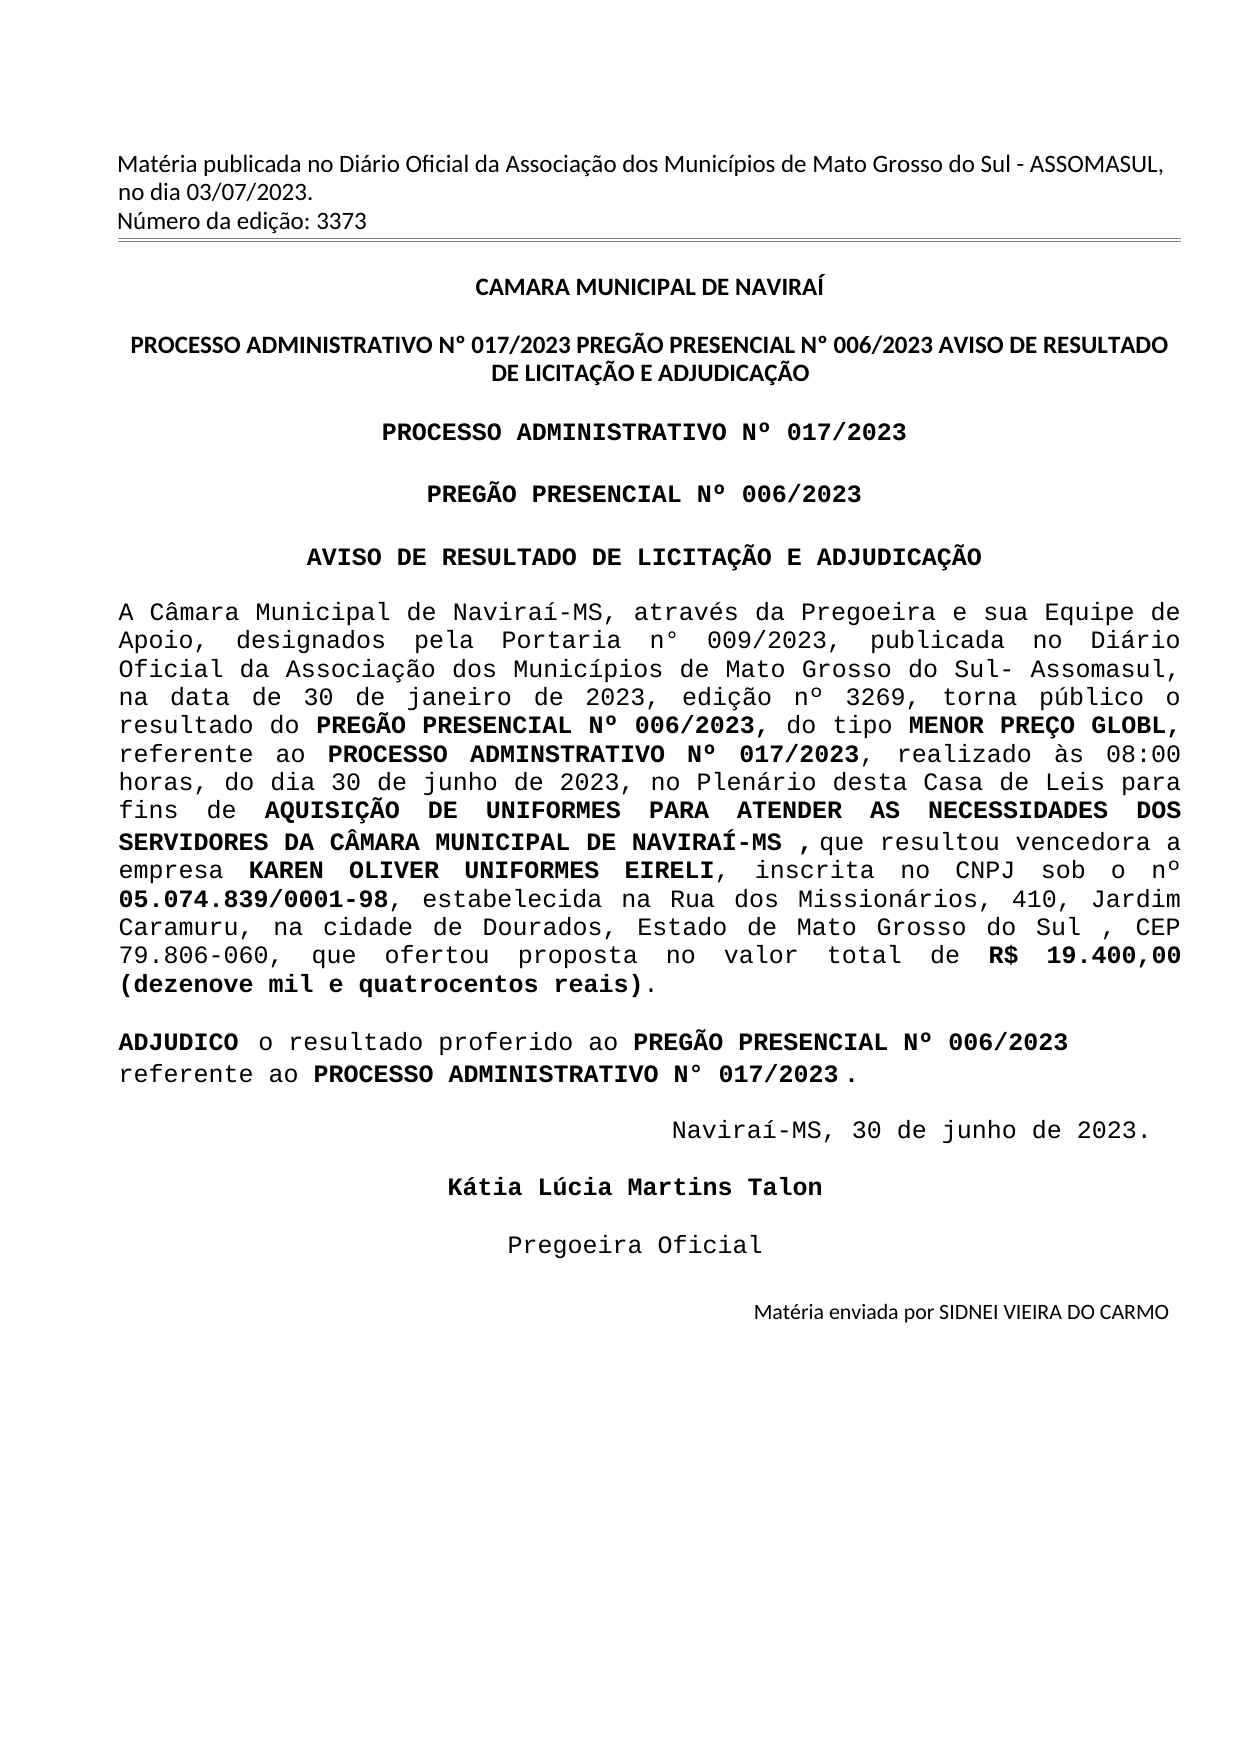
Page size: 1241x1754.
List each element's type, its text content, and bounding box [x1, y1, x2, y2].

text Kátia Lúcia Martins Talon [118, 1174, 1167, 1203]
text PREGÃO PRESENCIAL Nº 006/2023 [118, 478, 1175, 510]
text Matéria enviada por SIDNEI VIEIRA DO CARMO [118, 1295, 1175, 1326]
text Número da edição: 3373 [117, 207, 1181, 235]
text Pregoeira Oficial [118, 1233, 1167, 1261]
text A Câmara Municipal de Naviraí-MS, através da Pregoeira e sua Equipe de Apoio, designados pela Portaria n° 009/2023, publicada no Diário Oficial da Associação dos Municípios de Mato Grosso do Sul- Assomasul, na data de 30 de janeiro de 2023, edição nº 3269, torna público o resultado do PREGÃO PRESENCIAL Nº 006/2023, do tipo MENOR PREÇO GLOBL, referente ao PROCESSO ADMINSTRATIVO Nº 017/2023, realizado às 08:00 horas, do dia 30 de junho de 2023, no Plenário desta Casa de Leis para fins de AQUISIÇÃO DE UNIFORMES PARA ATENDER AS NECESSIDADES DOS SERVIDORES DA CÂMARA MUNICIPAL DE NAVIRAÍ-MS , que resultou vencedora a empresa KAREN OLIVER UNIFORMES EIRELI, inscrita no CNPJ sob o nº 05.074.839/0001-98, estabelecida na Rua dos Missionários, 410, Jardim Caramuru, na cidade de Dourados, Estado de Mato Grosso do Sul , CEP 79.806-060, que ofertou proposta no valor total de R$ 19.400,00 (dezenove mil e quatrocentos reais). [118, 600, 1181, 1000]
text PROCESSO ADMINISTRATIVO Nº 017/2023 PREGÃO PRESENCIAL Nº 006/2023 AVISO DE RESULTADO DE LICITAÇÃO E ADJUDICAÇÃO [118, 330, 1181, 387]
text ADJUDICO o resultado proferido ao PREGÃO PRESENCIAL Nº 006/2023 referente ao PROCESSO ADMINISTRATIVO N° 017/2023 . [118, 1029, 1181, 1090]
text Matéria publicada no Diário Oficial da Associação dos Municípios de Mato Grosso do Sul - ASSOMASUL, no dia 03/07/2023. [117, 150, 1181, 207]
text Naviraí-MS, 30 de junho de 2023. [118, 1117, 1166, 1146]
text PROCESSO ADMINISTRATIVO Nº 017/2023 [118, 416, 1175, 448]
text CAMARA MUNICIPAL DE NAVIRAÍ [118, 273, 1181, 302]
text AVISO DE RESULTADO DE LICITAÇÃO E ADJUDICAÇÃO [118, 541, 1175, 573]
